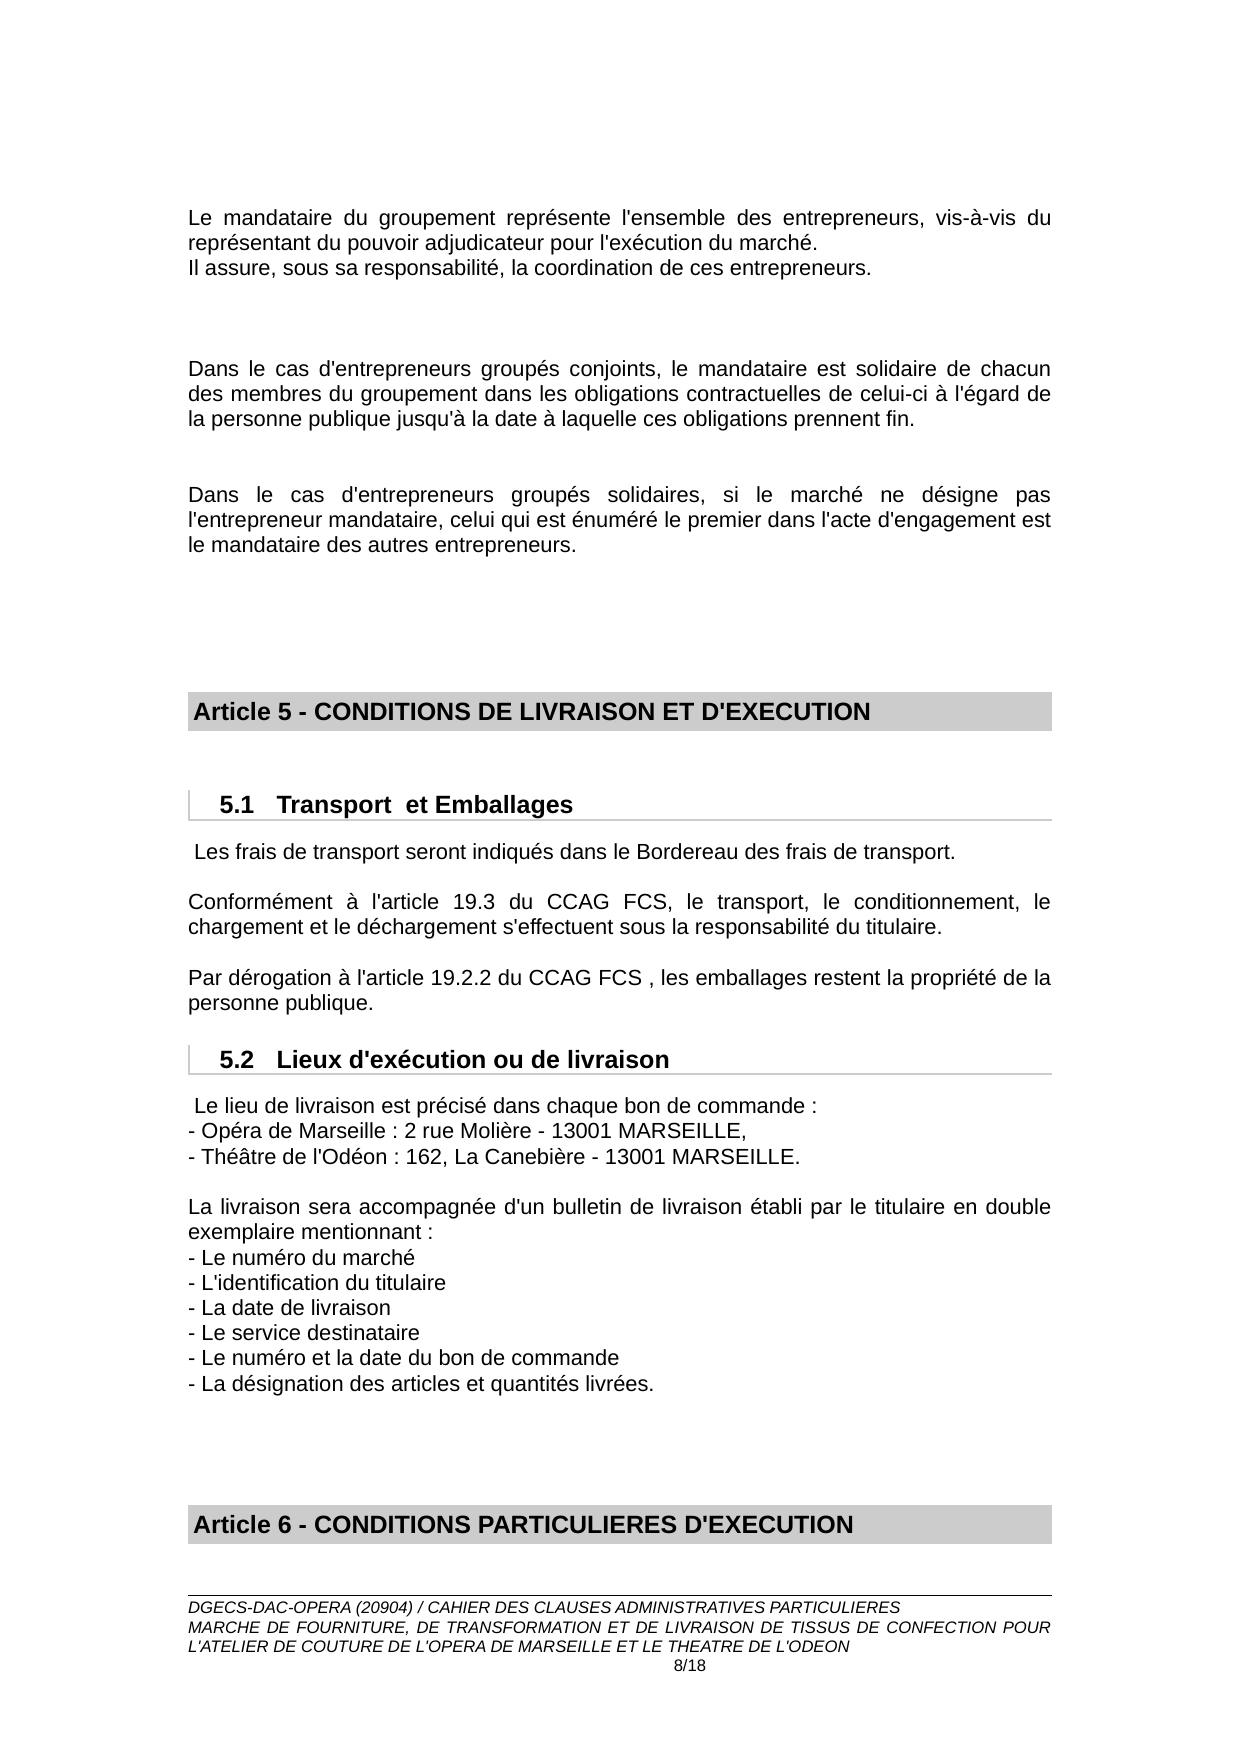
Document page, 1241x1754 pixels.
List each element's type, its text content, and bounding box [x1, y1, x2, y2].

text La livraison sera accompagnée d'un bulletin de livraison établi par le titulaire en double exemplaire mentionnant : [188, 1194, 1052, 1244]
text - Le numéro et la date du bon de commande [188, 1345, 1052, 1370]
subtitle Transport et Emballages [190, 790, 1052, 819]
subtitle CONDITIONS DE LIVRAISON ET D'EXECUTION [190, 695, 1050, 729]
text Les frais de transport seront indiqués dans le Bordereau des frais de transport. [188, 839, 1052, 864]
text - La date de livraison [188, 1295, 1052, 1320]
text Le mandataire du groupement représente l'ensemble des entrepreneurs, vis-à-vis du représentant du pouvoir adjudicateur pour l'exécution du marché. [188, 204, 1052, 255]
text - Théâtre de l'Odéon : 162, La Canebière - 13001 MARSEILLE. [188, 1143, 1052, 1169]
subtitle CONDITIONS PARTICULIERES D'EXECUTION [190, 1507, 1050, 1542]
text Conformément à l'article 19.3 du CCAG FCS, le transport, le conditionnement, le chargement et le déchargement s'effectuent sous la responsabilité du titulaire. [188, 889, 1052, 939]
text - Le numéro du marché [188, 1244, 1052, 1269]
text - L'identification du titulaire [188, 1269, 1052, 1295]
text Par dérogation à l'article 19.2.2 du CCAG FCS , les emballages restent la propriété de la personne publique. [188, 965, 1052, 1015]
text Il assure, sous sa responsabilité, la coordination de ces entrepreneurs. [188, 255, 1052, 280]
text Le lieu de livraison est précisé dans chaque bon de commande : [188, 1093, 1052, 1118]
text - Opéra de Marseille : 2 rue Molière - 13001 MARSEILLE, [188, 1118, 1052, 1143]
text - La désignation des articles et quantités livrées. [188, 1370, 1052, 1396]
subtitle Lieux d'exécution ou de livraison [188, 1044, 1052, 1073]
text Dans le cas d'entrepreneurs groupés conjoints, le mandataire est solidaire de chacun des membres du groupement dans les obligations contractuelles de celui-ci à l'égard de la personne publique jusqu'à la date à laquelle ces obligations prennent fin. [188, 356, 1052, 431]
text - Le service destinataire [188, 1320, 1052, 1345]
text Dans le cas d'entrepreneurs groupés solidaires, si le marché ne désigne pas l'entrepreneur mandataire, celui qui est énuméré le premier dans l'acte d'engagement est le mandataire des autres entrepreneurs. [188, 482, 1052, 557]
